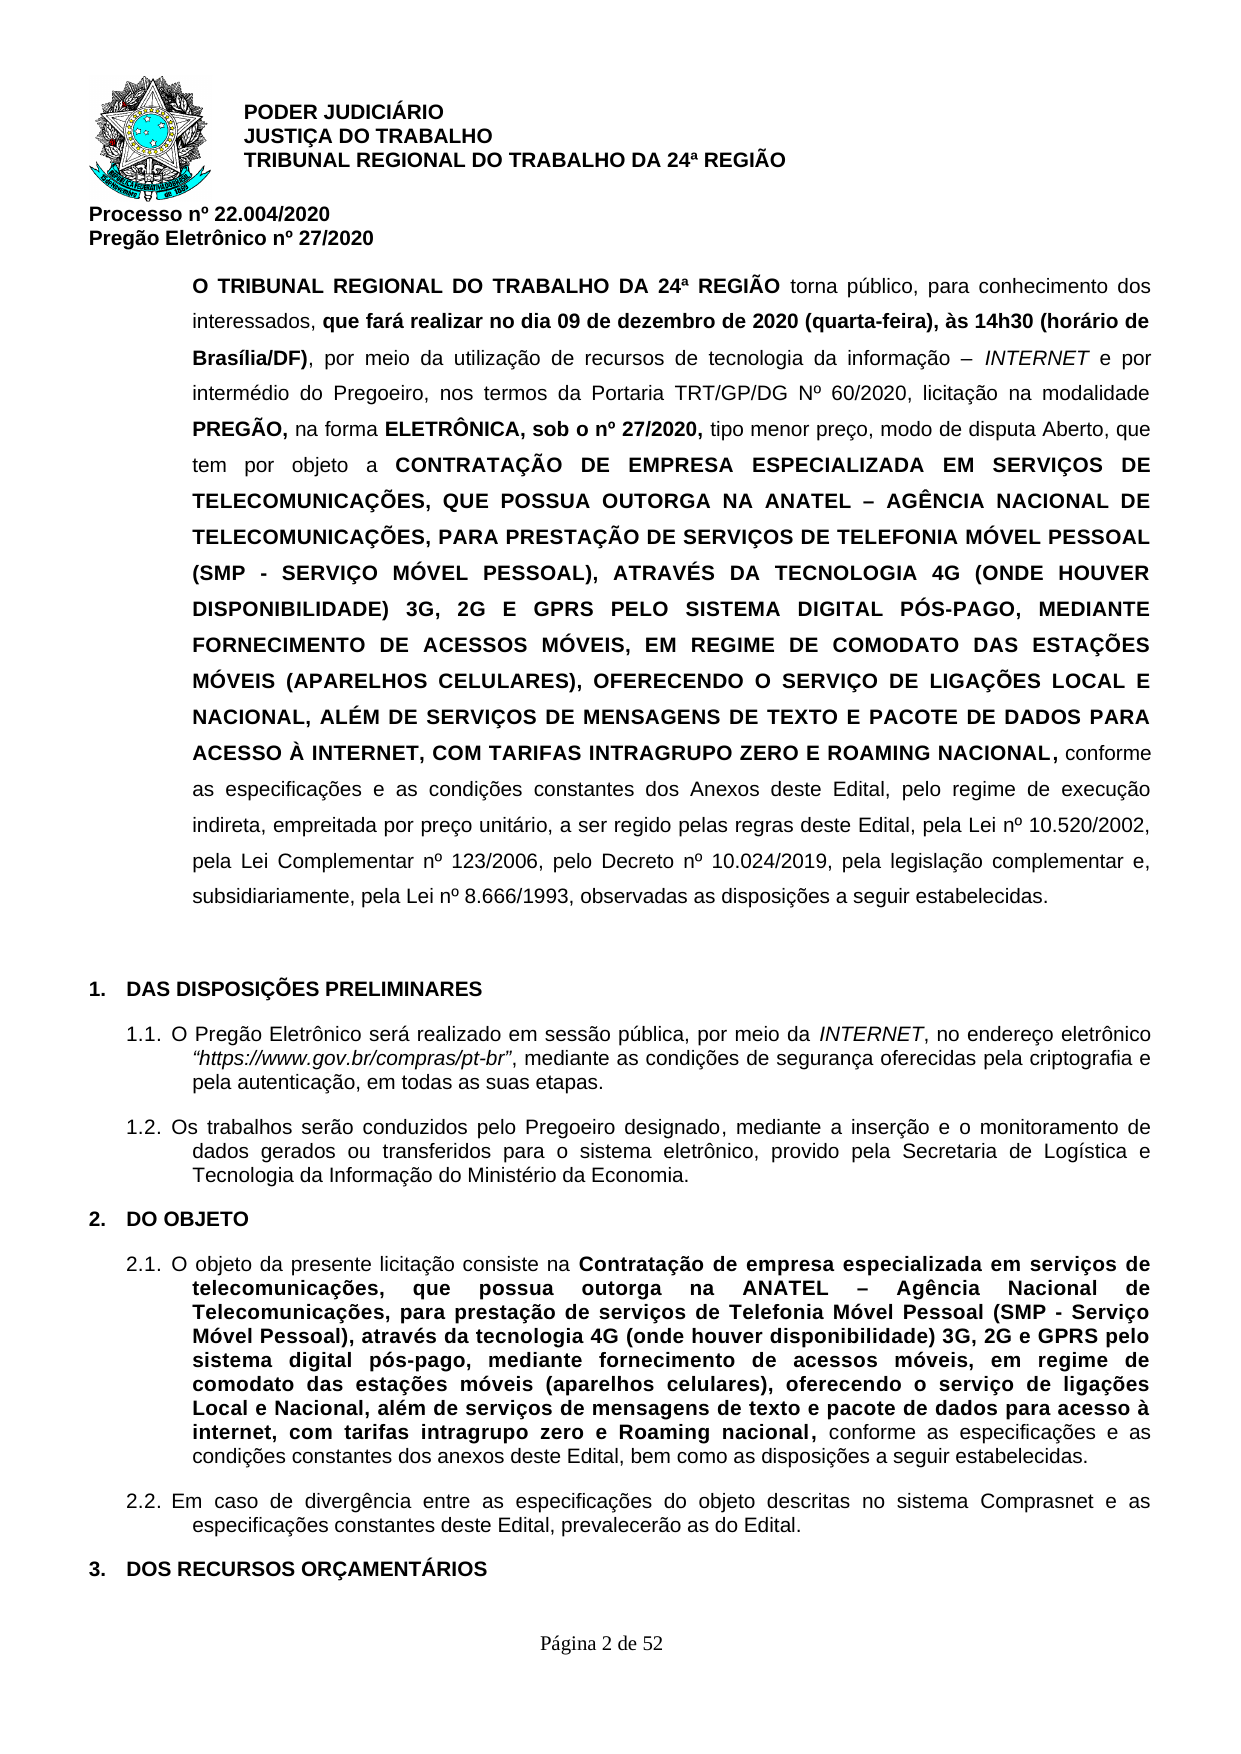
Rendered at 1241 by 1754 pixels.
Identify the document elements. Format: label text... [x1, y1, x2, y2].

list O objeto da presente licitação consiste na Contratação de empresa especializada em serviços de telecomunicações, que possua outorga na ANATEL – Agência Nacional de Telecomunicações, para prestação de serviços de Telefonia Móvel Pessoal (SMP - Serviço Móvel Pessoal), através da tecnologia 4G (onde houver disponibilidade) 3G, 2G e GPRS pelo sistema digital pós-pago, mediante fornecimento de acessos móveis, em regime de comodato das estações móveis (aparelhos celulares), oferecendo o serviço de ligações Local e Nacional, além de serviços de mensagens de texto e pacote de dados para acesso à internet, com tarifas intragrupo zero e Roaming nacional, conforme as especificações e as condições constantes dos anexos deste Edital, bem como as disposições a seguir estabelecidas. [126, 1252, 1152, 1468]
list DAS DISPOSIÇÕES PRELIMINARES [89, 977, 1152, 1001]
list Em caso de divergência entre as especificações do objeto descritas no sistema Comprasnet e as especificações constantes deste Edital, prevalecerão as do Edital. [126, 1488, 1152, 1536]
list Os trabalhos serão conduzidos pelo Pregoeiro designado, mediante a inserção e o monitoramento de dados gerados ou transferidos para o sistema eletrônico, provido pela Secretaria de Logística e Tecnologia da Informação do Ministério da Economia. [126, 1114, 1152, 1186]
picture [88, 75, 213, 202]
list O Pregão Eletrônico será realizado em sessão pública, por meio da INTERNET, no endereço eletrônico “https://www.gov.br/compras/pt-br”, mediante as condições de segurança oferecidas pela criptografia e pela autenticação, em todas as suas etapas. [126, 1022, 1152, 1094]
list DOS RECURSOS ORÇAMENTÁRIOS [89, 1557, 1152, 1581]
text O TRIBUNAL REGIONAL DO TRABALHO DA 24ª REGIÃO torna público, para conhecimento dos interessados, que fará realizar no dia 09 de dezembro de 2020 (quarta-feira), às 14h30 (horário de Brasília/DF), por meio da utilização de recursos de tecnologia da informação – INTERNET e por intermédio do Pregoeiro, nos termos da Portaria TRT/GP/DG Nº 60/2020, licitação na modalidade PREGÃO, na forma ELETRÔNICA, sob o nº 27/2020, tipo menor preço, modo de disputa Aberto, que tem por objeto a CONTRATAÇÃO DE EMPRESA ESPECIALIZADA EM SERVIÇOS DE TELECOMUNICAÇÕES, QUE POSSUA OUTORGA NA ANATEL – AGÊNCIA NACIONAL DE TELECOMUNICAÇÕES, PARA PRESTAÇÃO DE SERVIÇOS DE TELEFONIA MÓVEL PESSOAL (SMP - SERVIÇO MÓVEL PESSOAL), ATRAVÉS DA TECNOLOGIA 4G (ONDE HOUVER DISPONIBILIDADE) 3G, 2G E GPRS PELO SISTEMA DIGITAL PÓS-PAGO, MEDIANTE FORNECIMENTO DE ACESSOS MÓVEIS, EM REGIME DE COMODATO DAS ESTAÇÕES MÓVEIS (APARELHOS CELULARES), OFERECENDO O SERVIÇO DE LIGAÇÕES LOCAL E NACIONAL, ALÉM DE SERVIÇOS DE MENSAGENS DE TEXTO E PACOTE DE DADOS PARA ACESSO À INTERNET, COM TARIFAS INTRAGRUPO ZERO E ROAMING NACIONAL, conforme as especificações e as condições constantes dos Anexos deste Edital, pelo regime de execução indireta, empreitada por preço unitário, a ser regido pelas regras deste Edital, pela Lei nº 10.520/2002, pela Lei Complementar nº 123/2006, pelo Decreto nº 10.024/2019, pela legislação complementar e, subsidiariamente, pela Lei nº 8.666/1993, observadas as disposições a seguir estabelecidas. [192, 273, 1152, 908]
list DO OBJETO [89, 1207, 1152, 1231]
